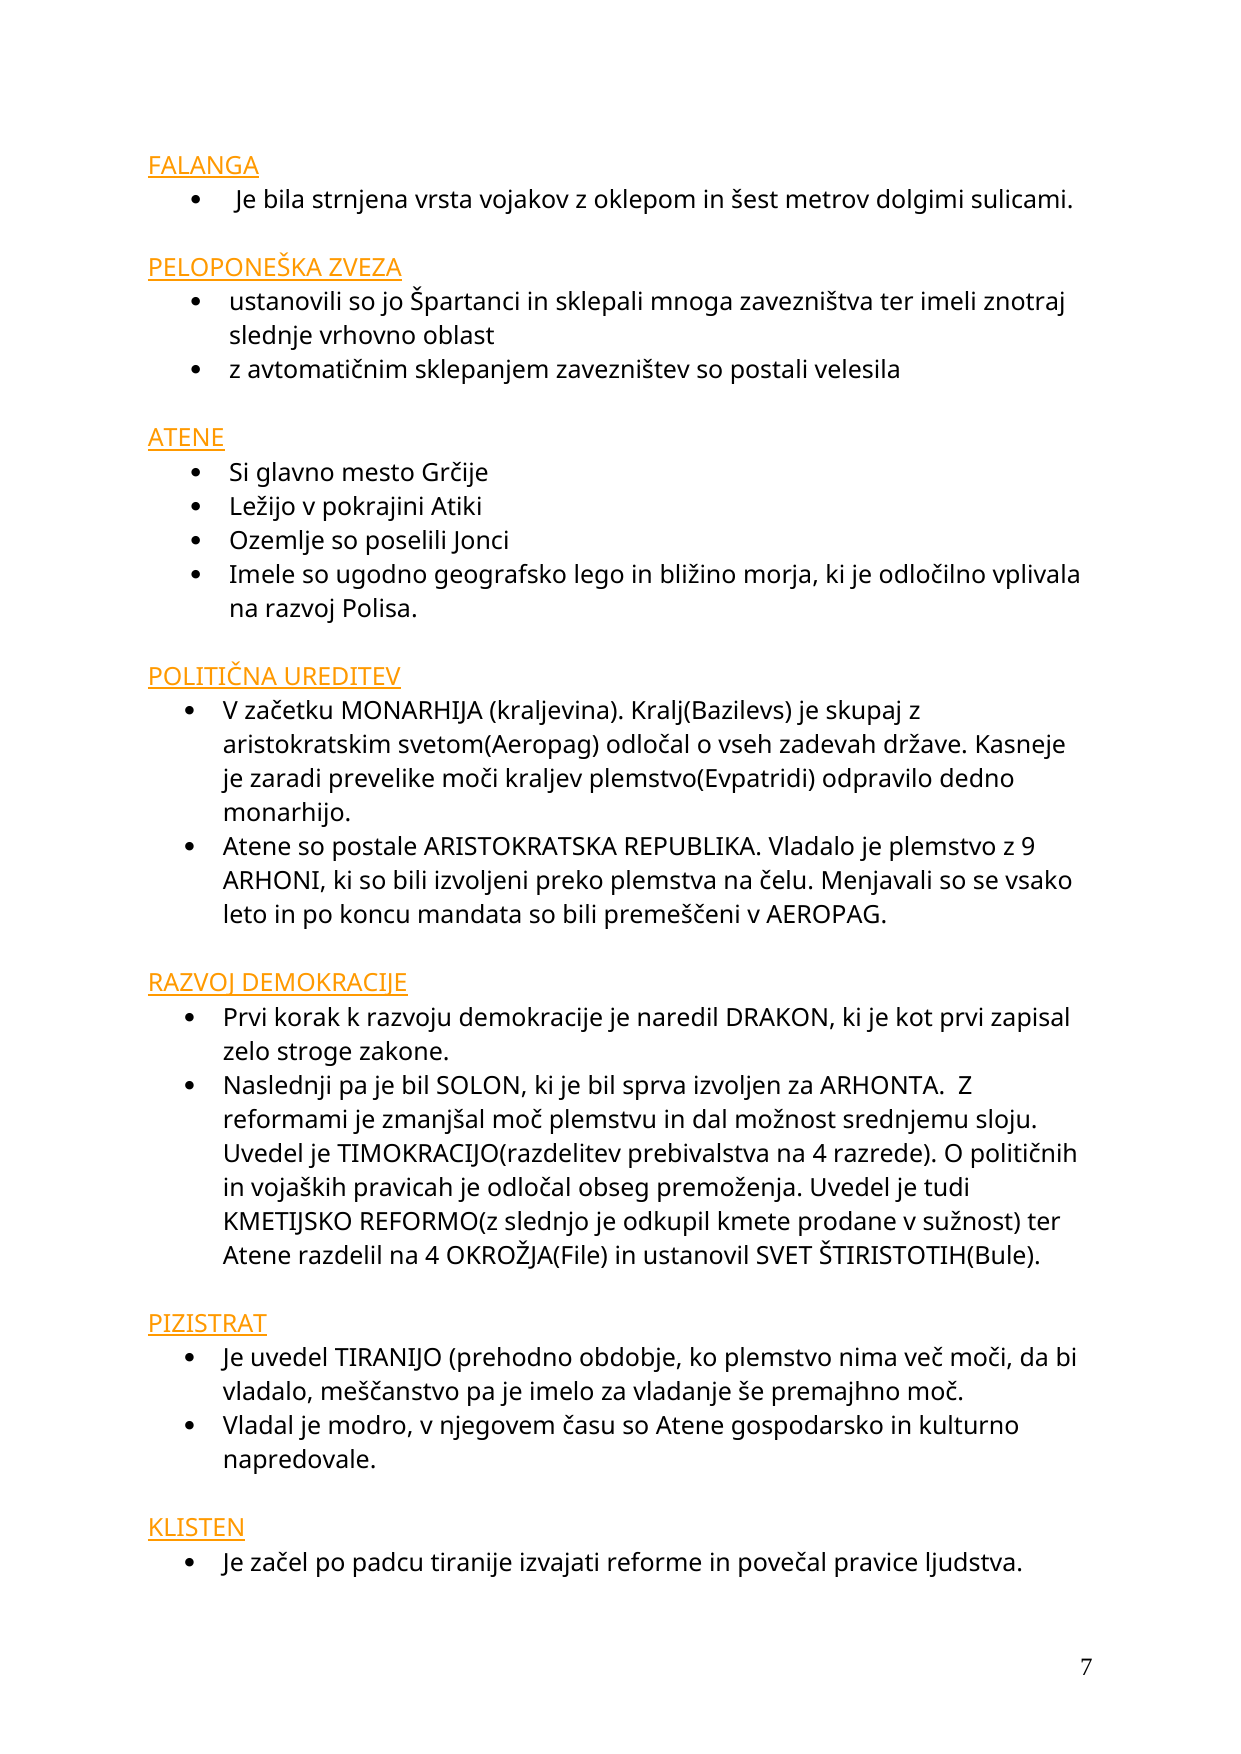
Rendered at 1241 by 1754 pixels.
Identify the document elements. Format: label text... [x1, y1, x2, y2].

list Si glavno mesto Grčije [191, 454, 1093, 488]
text FALANGA [148, 148, 1093, 182]
list Je uvedel TIRANIJO (prehodno obdobje, ko plemstvo nima več moči, da bi vladalo, meščanstvo pa je imelo za vladanje še premajhno moč. [185, 1340, 1093, 1408]
text PELOPONEŠKA ZVEZA [148, 250, 1093, 284]
list Vladal je modro, v njegovem času so Atene gospodarsko in kulturno napredovale. [185, 1408, 1093, 1476]
list Je začel po padcu tiranije izvajati reforme in povečal pravice ljudstva. [185, 1544, 1093, 1578]
list Atene so postale ARISTOKRATSKA REPUBLIKA. Vladalo je plemstvo z 9 ARHONI, ki so bili izvoljeni preko plemstva na čelu. Menjavali so se vsako leto in po koncu mandata so bili premeščeni v AEROPAG. [185, 829, 1093, 931]
list Ozemlje so poselili Jonci [191, 522, 1093, 556]
text POLITIČNA UREDITEV [148, 658, 1093, 693]
list V začetku MONARHIJA (kraljevina). Kralj(Bazilevs) je skupaj z aristokratskim svetom(Aeropag) odločal o vseh zadevah države. Kasneje je zaradi prevelike moči kraljev plemstvo(Evpatridi) odpravilo dedno monarhijo. [185, 693, 1093, 829]
text ATENE [148, 420, 1093, 454]
list ustanovili so jo Špartanci in sklepali mnoga zavezništva ter imeli znotraj slednje vrhovno oblast [191, 284, 1093, 352]
text RAZVOJ DEMOKRACIJE [148, 965, 1093, 999]
list Imele so ugodno geografsko lego in bližino morja, ki je odločilno vplivala na razvoj Polisa. [191, 556, 1093, 624]
list Naslednji pa je bil SOLON, ki je bil sprva izvoljen za ARHONTA. Z reformami je zmanjšal moč plemstvu in dal možnost srednjemu sloju. Uvedel je TIMOKRACIJO(razdelitev prebivalstva na 4 razrede). O političnih in vojaških pravicah je odločal obseg premoženja. Uvedel je tudi KMETIJSKO REFORMO(z slednjo je odkupil kmete prodane v sužnost) ter Atene razdelil na 4 OKROŽJA(File) in ustanovil SVET ŠTIRISTOTIH(Bule). [185, 1067, 1093, 1272]
text KLISTEN [148, 1510, 1093, 1544]
list Prvi korak k razvoju demokracije je naredil DRAKON, ki je kot prvi zapisal zelo stroge zakone. [185, 999, 1093, 1067]
list Ležijo v pokrajini Atiki [191, 488, 1093, 522]
list z avtomatičnim sklepanjem zavezništev so postali velesila [191, 352, 1093, 386]
text PIZISTRAT [148, 1306, 1093, 1340]
list Je bila strnjena vrsta vojakov z oklepom in šest metrov dolgimi sulicami. [191, 182, 1093, 216]
